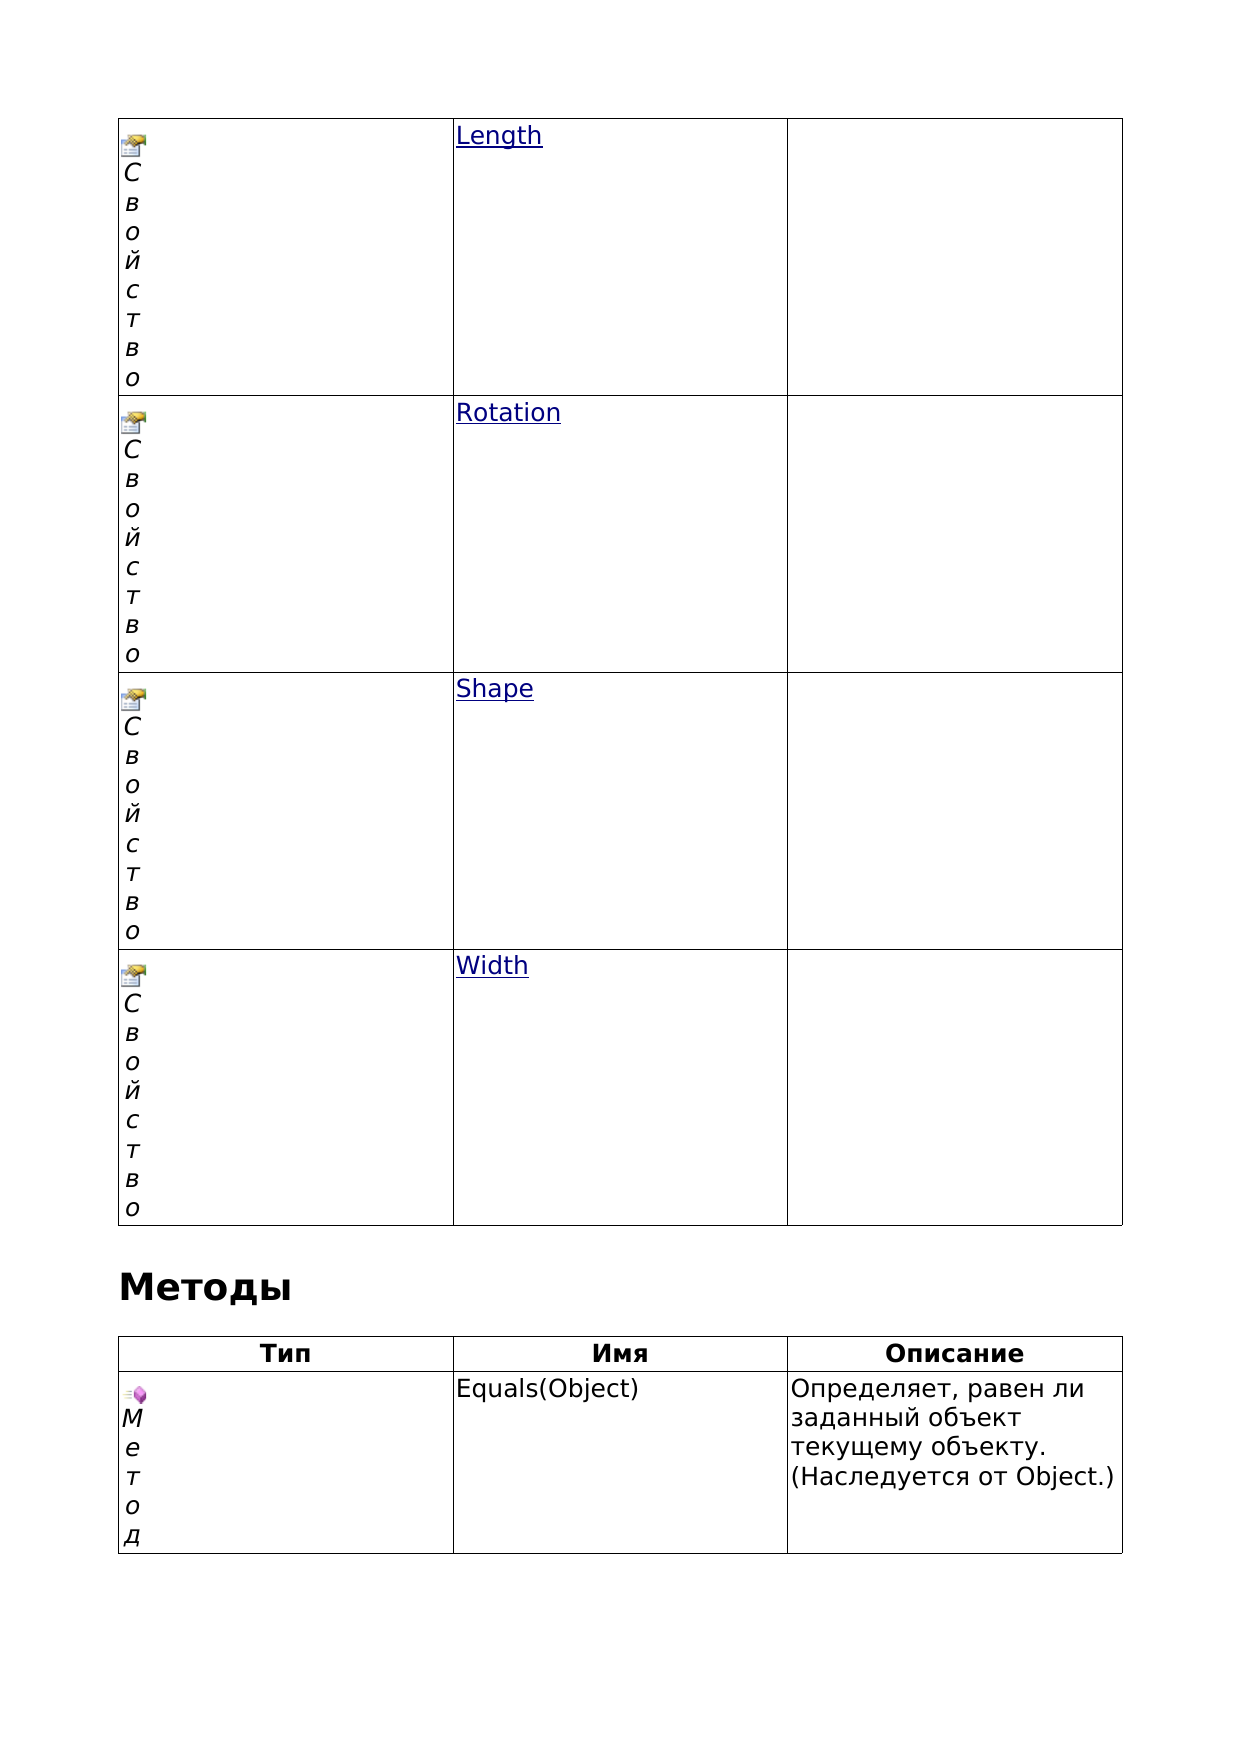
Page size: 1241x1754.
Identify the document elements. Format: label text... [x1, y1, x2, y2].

table_cell [788, 950, 1122, 1225]
table_cell Equals(Object) [454, 1372, 787, 1553]
picture [121, 687, 147, 713]
table_cell [788, 396, 1122, 672]
table_cell [119, 119, 453, 395]
table_cell [119, 1372, 453, 1553]
picture [121, 133, 147, 159]
table_cell [119, 950, 453, 1225]
table_header Тип [119, 1337, 453, 1371]
table_cell Rotation [454, 396, 787, 672]
table_cell Shape [454, 673, 787, 948]
table_cell Определяет, равен ли заданный объект текущему объекту. (Наследуется от Object.) [788, 1372, 1122, 1553]
table_cell Length [454, 119, 787, 395]
table_header Имя [454, 1337, 787, 1371]
table_cell [788, 119, 1122, 395]
table_cell Width [454, 950, 787, 1225]
picture [121, 963, 147, 989]
table_cell [119, 396, 453, 672]
picture [121, 1386, 147, 1404]
subtitle Методы [118, 1265, 1122, 1309]
table_cell [788, 673, 1122, 948]
table_cell [119, 673, 453, 948]
picture [121, 410, 147, 436]
table_header Описание [788, 1337, 1122, 1371]
